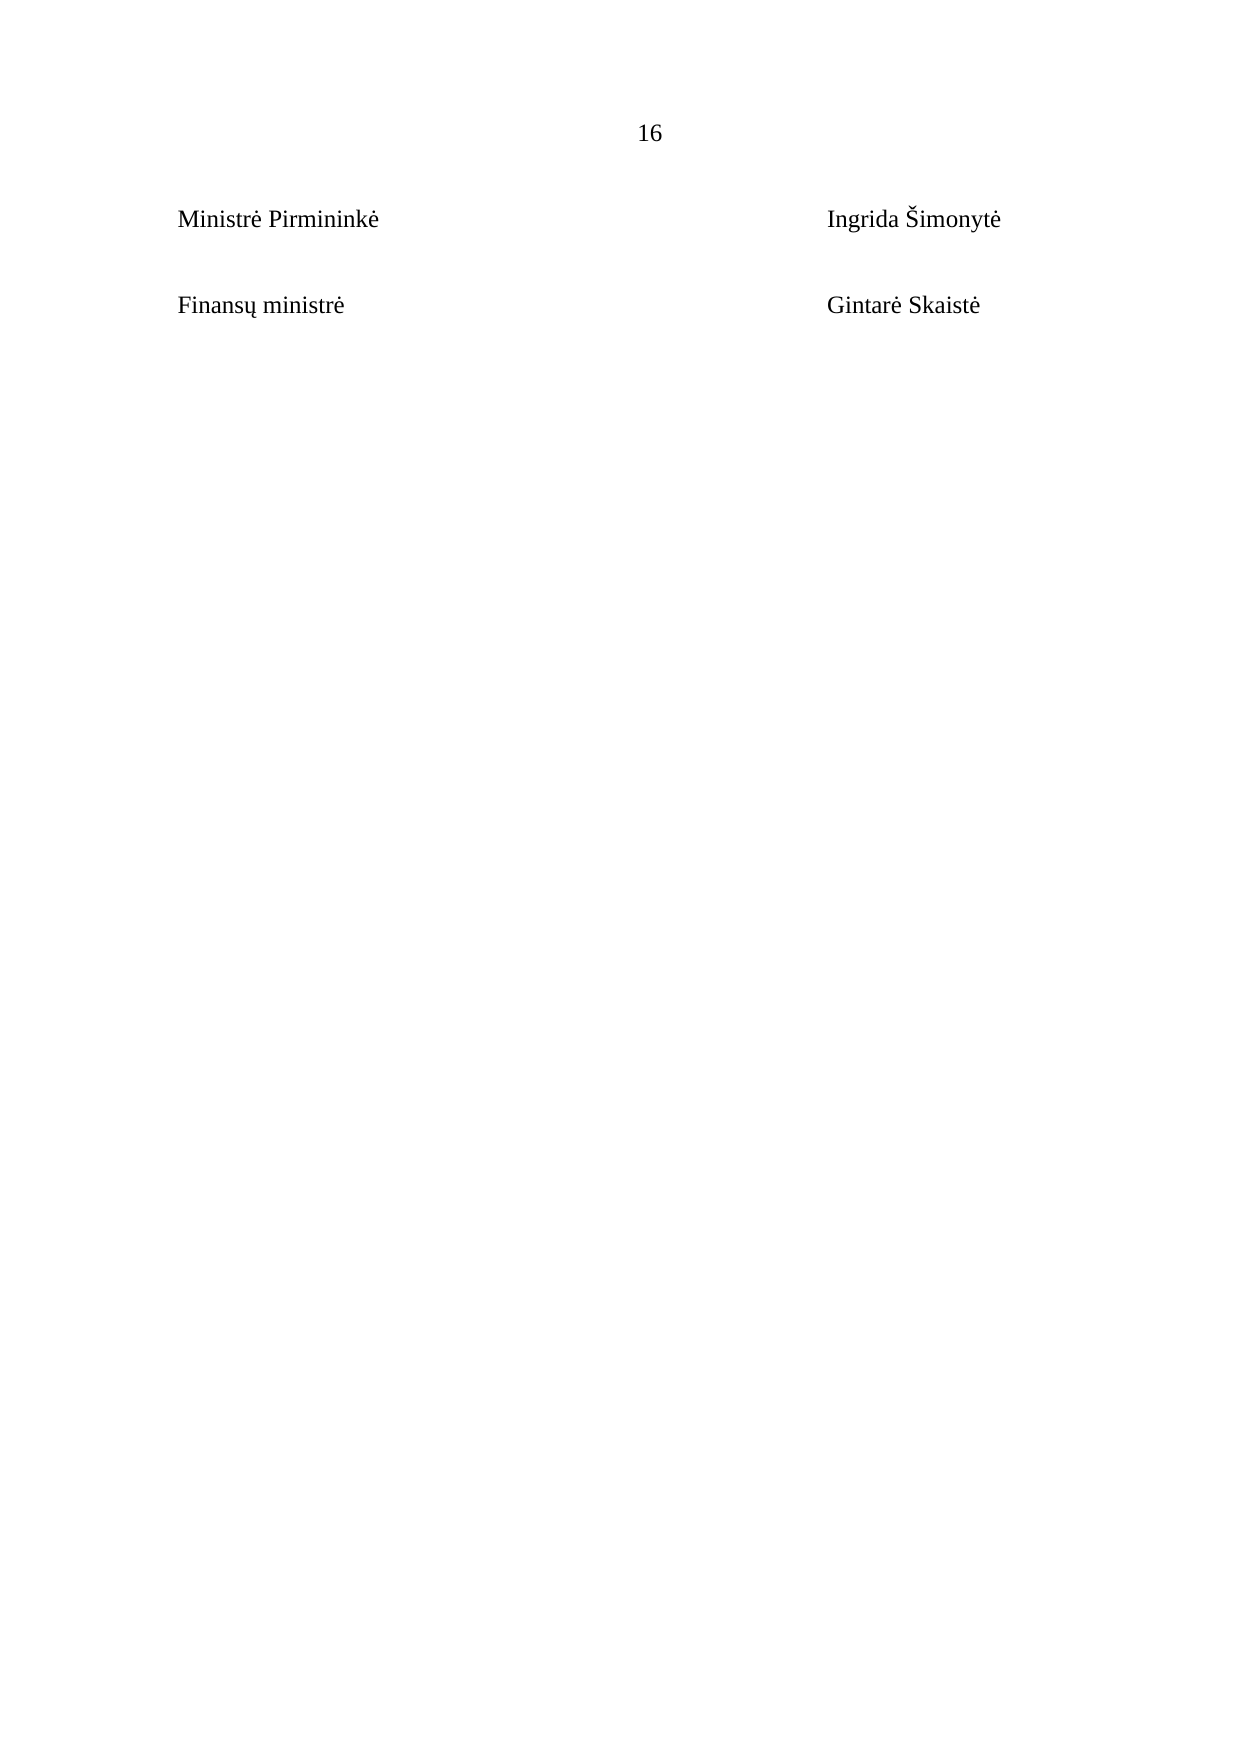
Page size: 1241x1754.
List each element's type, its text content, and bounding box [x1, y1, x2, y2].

text Finansų ministrė Gintarė Skaistė [177, 291, 1122, 319]
text Ministrė Pirmininkė Ingrida Šimonytė [177, 204, 1122, 233]
